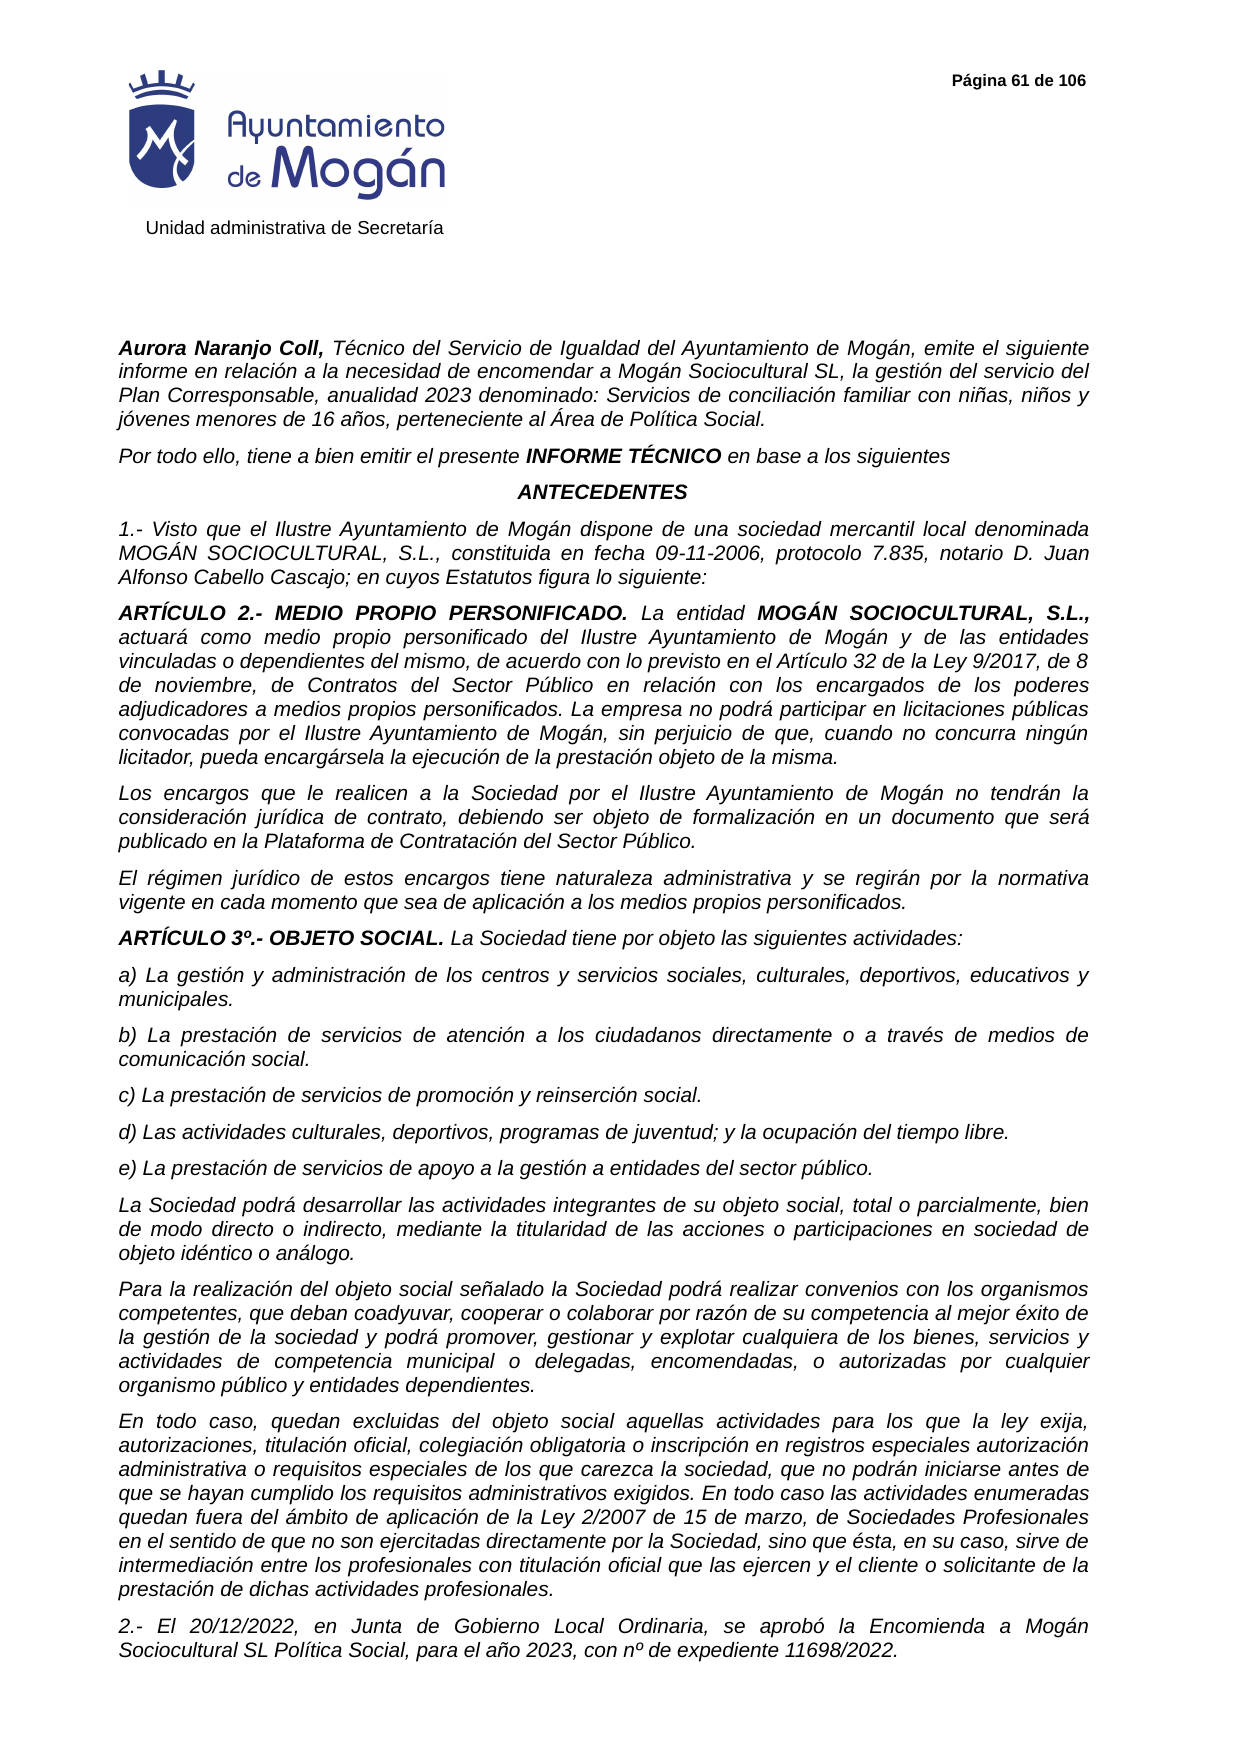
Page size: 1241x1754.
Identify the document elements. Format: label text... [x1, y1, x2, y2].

text 2.- El 20/12/2022, en Junta de Gobierno Local Ordinaria, se aprobó la Encomienda a Mogán Sociocultural SL Política Social, para el año 2023, con nº de expediente 11698/2022. [118, 1613, 1092, 1661]
text Por todo ello, tiene a bien emitir el presente INFORME TÉCNICO en base a los siguientes [118, 444, 1092, 468]
text b) La prestación de servicios de atención a los ciudadanos directamente o a través de medios de comunicación social. [118, 1023, 1092, 1071]
text Para la realización del objeto social señalado la Sociedad podrá realizar convenios con los organismos competentes, que deban coadyuvar, cooperar o colaborar por razón de su competencia al mejor éxito de la gestión de la sociedad y podrá promover, gestionar y explotar cualquiera de los bienes, servicios y actividades de competencia municipal o delegadas, encomendadas, o autorizadas por cualquier organismo público y entidades dependientes. [118, 1277, 1092, 1397]
text Los encargos que le realicen a la Sociedad por el Ilustre Ayuntamiento de Mogán no tendrán la consideración jurídica de contrato, debiendo ser objeto de formalización en un documento que será publicado en la Plataforma de Contratación del Sector Público. [118, 781, 1092, 853]
text ARTÍCULO 3º.- OBJETO SOCIAL. La Sociedad tiene por objeto las siguientes actividades: [118, 926, 1092, 950]
text e) La prestación de servicios de apoyo a la gestión a entidades del sector público. [118, 1156, 1092, 1180]
text d) Las actividades culturales, deportivos, programas de juventud; y la ocupación del tiempo libre. [118, 1120, 1092, 1144]
text El régimen jurídico de estos encargos tiene naturaleza administrativa y se regirán por la normativa vigente en cada momento que sea de aplicación a los medios propios personificados. [118, 866, 1092, 913]
text c) La prestación de servicios de promoción y reinserción social. [118, 1083, 1092, 1107]
text a) La gestión y administración de los centros y servicios sociales, culturales, deportivos, educativos y municipales. [118, 962, 1092, 1010]
text ARTÍCULO 2.- MEDIO PROPIO PERSONIFICADO. La entidad MOGÁN SOCIOCULTURAL, S.L., actuará como medio propio personificado del Ilustre Ayuntamiento de Mogán y de las entidades vinculadas o dependientes del mismo, de acuerdo con lo previsto en el Artículo 32 de la Ley 9/2017, de 8 de noviembre, de Contratos del Sector Público en relación con los encargados de los poderes adjudicadores a medios propios personificados. La empresa no podrá participar en licitaciones públicas convocadas por el Ilustre Ayuntamiento de Mogán, sin perjuicio de que, cuando no concurra ningún licitador, pueda encargársela la ejecución de la prestación objeto de la misma. [118, 601, 1092, 769]
text ANTECEDENTES [118, 480, 1092, 504]
text Aurora Naranjo Coll, Técnico del Servicio de Igualdad del Ayuntamiento de Mogán, emite el siguiente informe en relación a la necesidad de encomendar a Mogán Sociocultural SL, la gestión del servicio del Plan Corresponsable, anualidad 2023 denominado: Servicios de conciliación familiar con niñas, niños y jóvenes menores de 16 años, perteneciente al Área de Política Social. [118, 335, 1092, 431]
text 1.- Visto que el Ilustre Ayuntamiento de Mogán dispone de una sociedad mercantil local denominada MOGÁN SOCIOCULTURAL, S.L., constituida en fecha 09-11-2006, protocolo 7.835, notario D. Juan Alfonso Cabello Cascajo; en cuyos Estatutos figura lo siguiente: [118, 517, 1092, 588]
text En todo caso, quedan excluidas del objeto social aquellas actividades para los que la ley exija, autorizaciones, titulación oficial, colegiación obligatoria o inscripción en registros especiales autorización administrativa o requisitos especiales de los que carezca la sociedad, que no podrán iniciarse antes de que se hayan cumplido los requisitos administrativos exigidos. En todo caso las actividades enumeradas quedan fuera del ámbito de aplicación de la Ley 2/2007 de 15 de marzo, de Sociedades Profesionales en el sentido de que no son ejercitadas directamente por la Sociedad, sino que ésta, en su caso, sirve de intermediación entre los profesionales con titulación oficial que las ejercen y el cliente o solicitante de la prestación de dichas actividades profesionales. [118, 1409, 1092, 1601]
text La Sociedad podrá desarrollar las actividades integrantes de su objeto social, total o parcialmente, bien de modo directo o indirecto, mediante la titularidad de las acciones o participaciones en sociedad de objeto idéntico o análogo. [118, 1193, 1092, 1264]
picture [128, 70, 445, 206]
